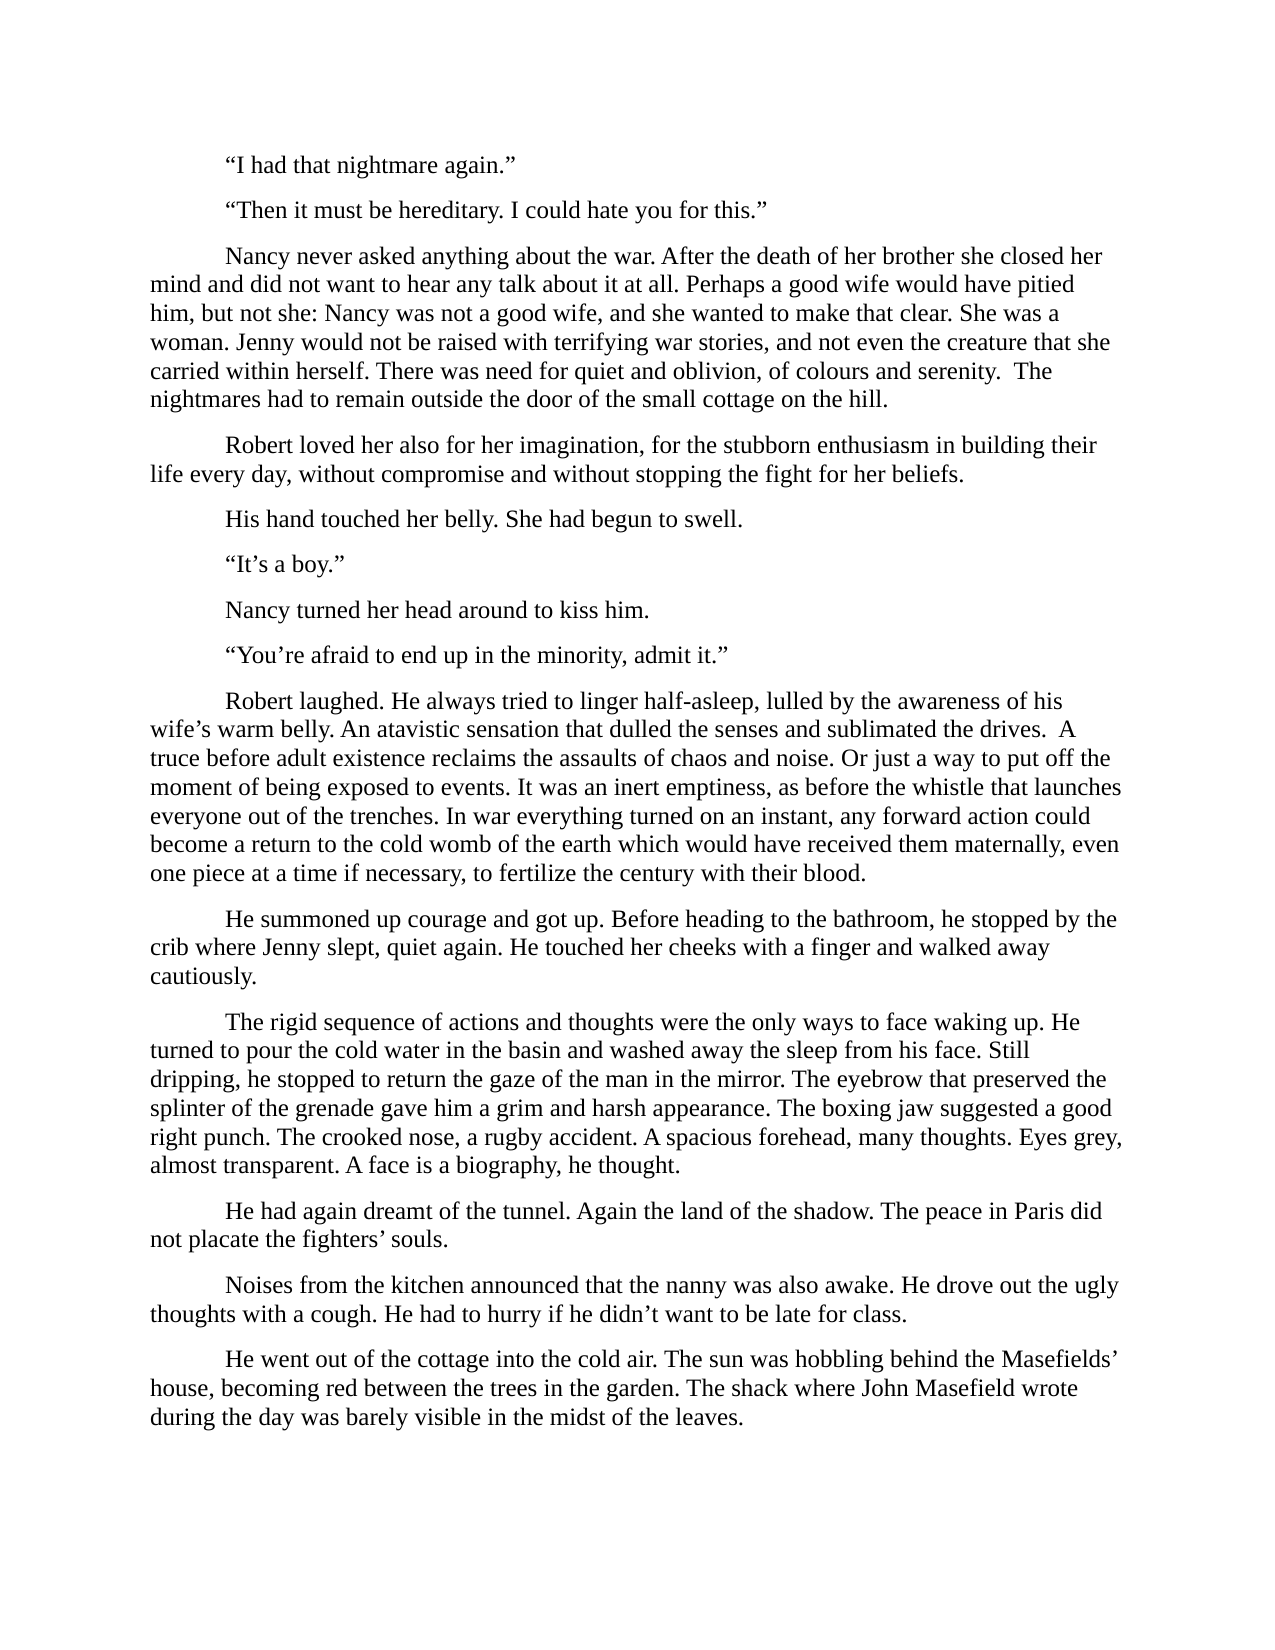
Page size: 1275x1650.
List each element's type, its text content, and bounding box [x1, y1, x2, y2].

text Noises from the kitchen announced that the nanny was also awake. He drove out the ugly thoughts with a cough. He had to hurry if he didn’t want to be late for class. [150, 1270, 1125, 1327]
text Robert laughed. He always tried to linger half-asleep, lulled by the awareness of his wife’s warm belly. An atavistic sensation that dulled the senses and sublimated the drives. A truce before adult existence reclaims the assaults of chaos and noise. Or just a way to put off the moment of being exposed to events. It was an inert emptiness, as before the whistle that launches everyone out of the trenches. In war everything turned on an instant, any forward action could become a return to the cold womb of the earth which would have received them maternally, even one piece at a time if necessary, to fertilize the century with their blood. [150, 686, 1125, 887]
text “I had that nightmare again.” [150, 150, 1125, 179]
text He had again dreamt of the tunnel. Again the land of the shadow. The peace in Paris did not placate the fighters’ souls. [150, 1196, 1125, 1253]
text He went out of the cottage into the cold air. The sun was hobbling behind the Masefields’ house, becoming red between the trees in the garden. The shack where John Masefield wrote during the day was barely visible in the midst of the leaves. [150, 1344, 1125, 1430]
text Nancy turned her head around to kiss him. [150, 595, 1125, 624]
text He summoned up courage and got up. Before heading to the bathroom, he stopped by the crib where Jenny slept, quiet again. He touched her cheeks with a finger and walked away cautiously. [150, 904, 1125, 990]
text “It’s a boy.” [150, 549, 1125, 578]
text “Then it must be hereditary. I could hate you for this.” [150, 195, 1125, 224]
text Nancy never asked anything about the war. After the death of her brother she closed her mind and did not want to hear any talk about it at all. Perhaps a good wife would have pitied him, but not she: Nancy was not a good wife, and she wanted to make that clear. She was a woman. Jenny would not be raised with terrifying war stories, and not even the creature that she carried within herself. There was need for quiet and oblivion, of colours and serenity. The nightmares had to remain outside the door of the small cottage on the hill. [150, 241, 1125, 413]
text “You’re afraid to end up in the minority, admit it.” [150, 640, 1125, 669]
text The rigid sequence of actions and thoughts were the only ways to face waking up. He turned to pour the cold water in the basin and washed away the sleep from his face. Still dripping, he stopped to return the gaze of the man in the mirror. The eyebrow that preserved the splinter of the grenade gave him a grim and harsh appearance. The boxing jaw suggested a good right punch. The crooked nose, a rugby accident. A spacious forehead, many thoughts. Eyes grey, almost transparent. A face is a biography, he thought. [150, 1007, 1125, 1179]
text Robert loved her also for her imagination, for the stubborn enthusiasm in building their life every day, without compromise and without stopping the fight for her beliefs. [150, 430, 1125, 487]
text His hand touched her belly. She had begun to swell. [150, 504, 1125, 533]
